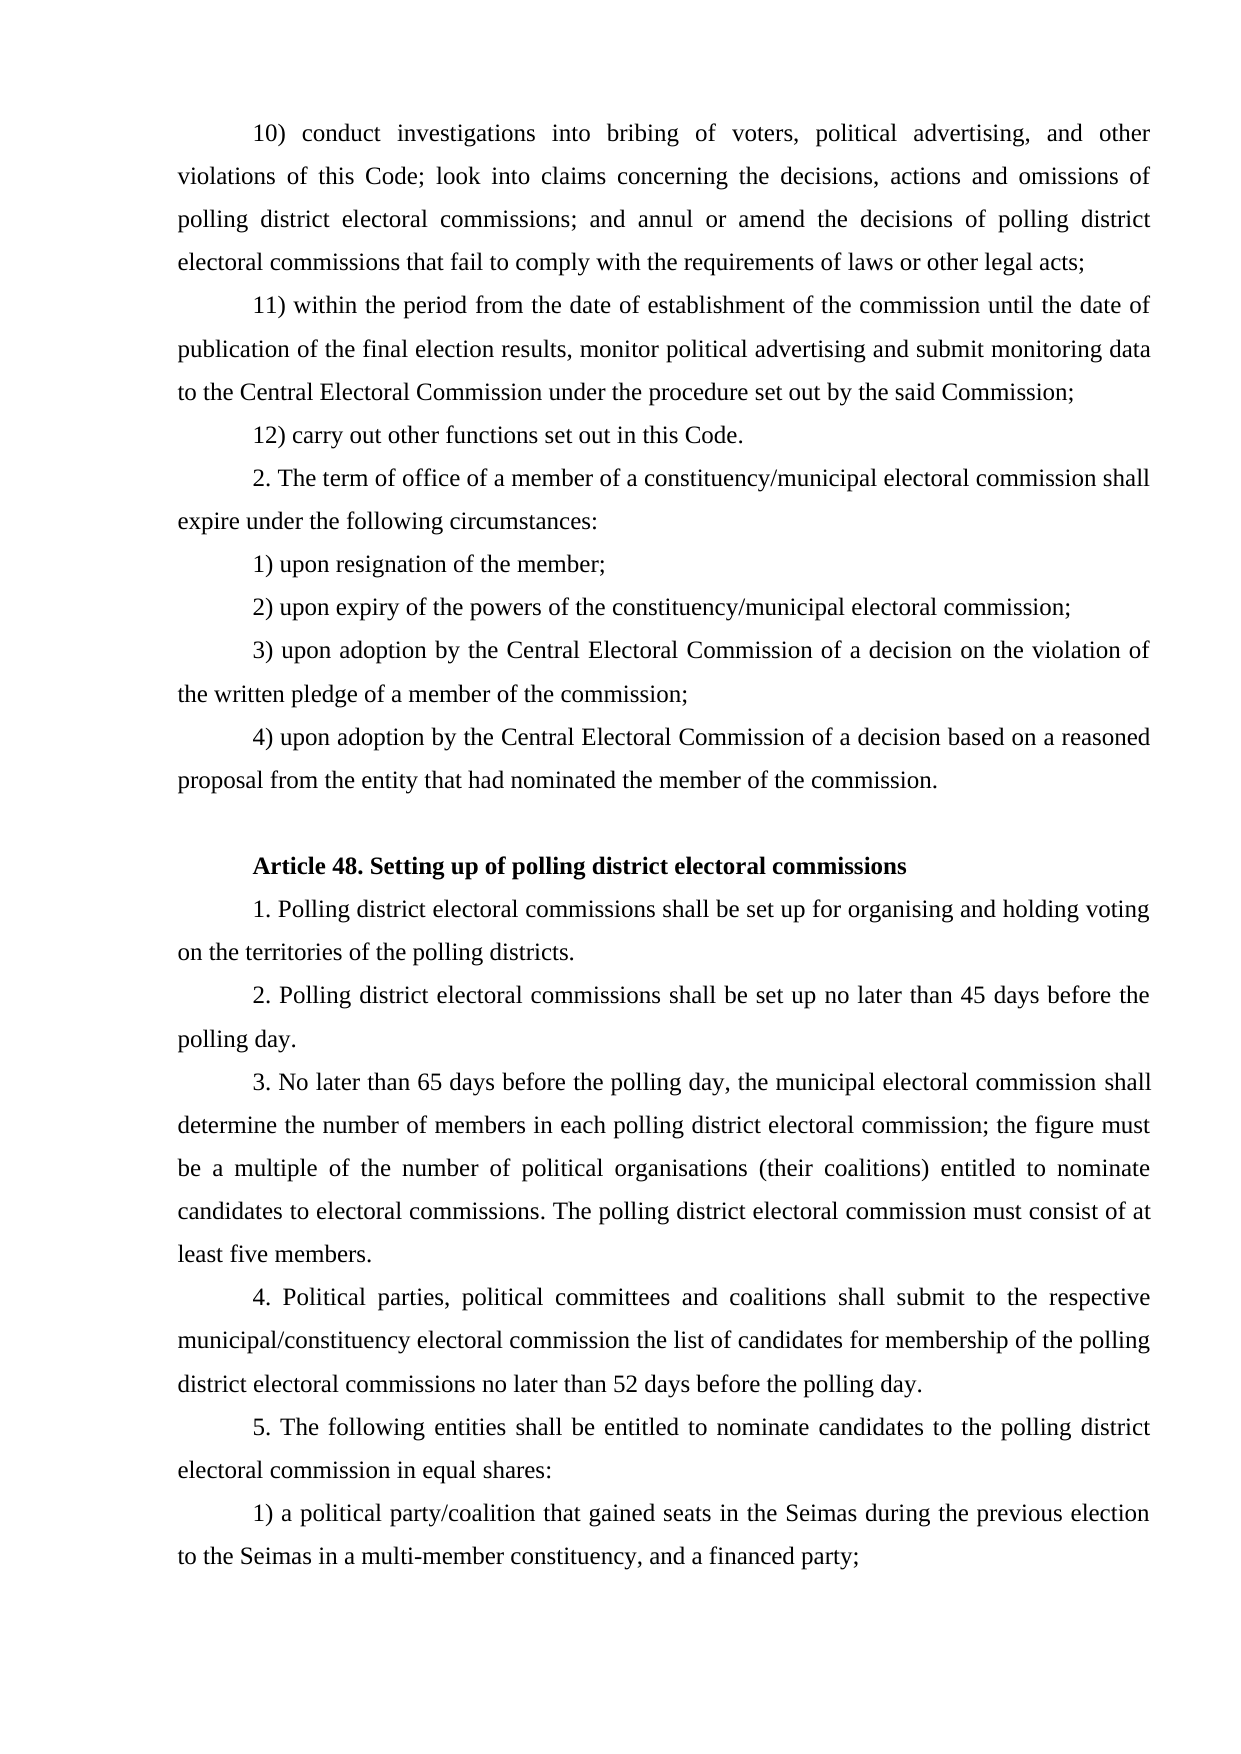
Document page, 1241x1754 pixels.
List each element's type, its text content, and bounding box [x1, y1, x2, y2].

text 2. The term of office of a member of a constituency/municipal electoral commission shall expire under the following circumstances: [177, 463, 1152, 535]
text 2. Polling district electoral commissions shall be set up no later than 45 days before the polling day. [177, 981, 1152, 1052]
text 1) a political party/coalition that gained seats in the Seimas during the previous election to the Seimas in a multi-member constituency, and a financed party; [177, 1498, 1152, 1570]
text 10) conduct investigations into bribing of voters, political advertising, and other violations of this Code; look into claims concerning the decisions, actions and omissions of polling district electoral commissions; and annul or amend the decisions of polling district electoral commissions that fail to comply with the requirements of laws or other legal acts; [177, 118, 1152, 276]
text 4. Political parties, political committees and coalitions shall submit to the respective municipal/constituency electoral commission the list of candidates for membership of the polling district electoral commissions no later than 52 days before the polling day. [177, 1282, 1152, 1397]
text 11) within the period from the date of establishment of the commission until the date of publication of the final election results, monitor political advertising and submit monitoring data to the Central Electoral Commission under the procedure set out by the said Commission; [177, 291, 1152, 406]
text 3. No later than 65 days before the polling day, the municipal electoral commission shall determine the number of members in each polling district electoral commission; the figure must be a multiple of the number of political organisations (their coalitions) entitled to nominate candidates to electoral commissions. The polling district electoral commission must consist of at least five members. [177, 1067, 1152, 1268]
text 1. Polling district electoral commissions shall be set up for organising and holding voting on the territories of the polling districts. [177, 894, 1152, 966]
text 5. The following entities shall be entitled to nominate candidates to the polling district electoral commission in equal shares: [177, 1412, 1152, 1484]
text 4) upon adoption by the Central Electoral Commission of a decision based on a reasoned proposal from the entity that had nominated the member of the commission. [177, 722, 1152, 794]
text Article 48. Setting up of polling district electoral commissions [177, 851, 1152, 880]
text 3) upon adoption by the Central Electoral Commission of a decision on the violation of the written pledge of a member of the commission; [177, 636, 1152, 707]
text 1) upon resignation of the member; [177, 549, 1152, 578]
text 2) upon expiry of the powers of the constituency/municipal electoral commission; [177, 592, 1152, 621]
text 12) carry out other functions set out in this Code. [177, 420, 1152, 449]
